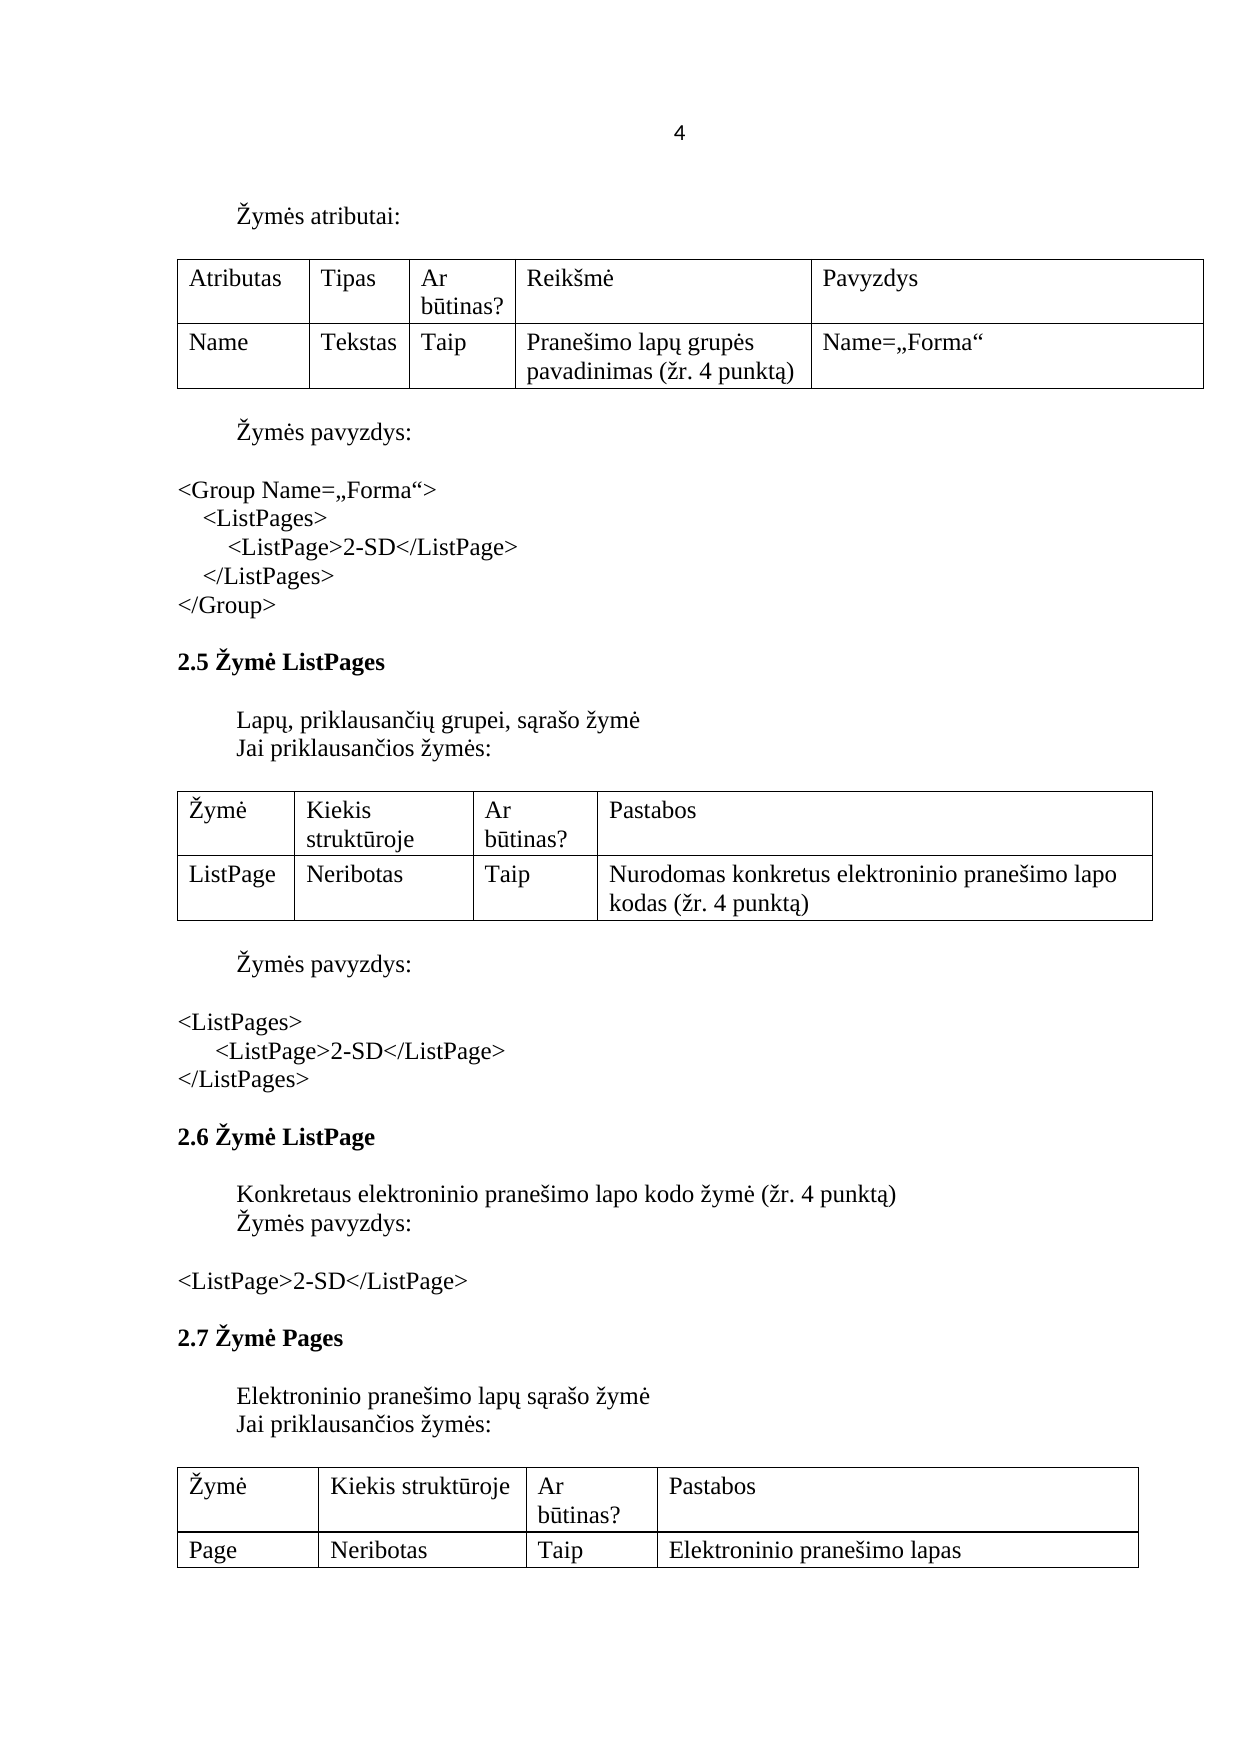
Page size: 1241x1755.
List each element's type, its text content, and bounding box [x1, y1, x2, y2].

table_header Kiekis struktūroje [295, 792, 473, 855]
table_header Tipas [310, 260, 409, 323]
text </ListPages> [202, 561, 1181, 590]
table_header Ar būtinas? [410, 260, 515, 323]
table_cell Pranešimo lapų grupės pavadinimas (žr. 4 punktą) [516, 324, 811, 387]
table_header Ar būtinas? [527, 1468, 657, 1531]
table_cell Neribotas [295, 856, 473, 920]
table_header Pastabos [598, 792, 1152, 855]
table_header Pavyzdys [812, 260, 1203, 323]
table_header Pastabos [658, 1468, 1138, 1531]
table_cell Taip [474, 856, 597, 920]
table_cell Taip [527, 1533, 657, 1567]
table_cell Elektroninio pranešimo lapas [658, 1533, 1138, 1567]
text Jai priklausančios žymės: [177, 1409, 1181, 1438]
text Žymės pavyzdys: [177, 417, 1181, 446]
text Elektroninio pranešimo lapų sąrašo žymė [177, 1381, 1181, 1409]
table_header Ar būtinas? [474, 792, 597, 855]
text Žymės atributai: [177, 201, 1181, 230]
text 2.6 Žymė ListPage [177, 1122, 1181, 1151]
table_header Kiekis struktūroje [319, 1468, 526, 1531]
text 2.5 Žymė ListPages [177, 647, 1181, 676]
table_cell Page [178, 1533, 318, 1567]
table_header Atributas [178, 260, 309, 323]
text <ListPage>2-SD</ListPage> [227, 532, 1181, 561]
text Lapų, priklausančių grupei, sąrašo žymė [177, 705, 1181, 733]
text <ListPage>2-SD</ListPage> [215, 1036, 1181, 1064]
text <ListPages> [177, 1007, 1181, 1036]
text Žymės pavyzdys: [177, 949, 1181, 978]
table_cell Name=„Forma“ [812, 324, 1203, 387]
table_cell Nurodomas konkretus elektroninio pranešimo lapo kodas (žr. 4 punktą) [598, 856, 1152, 920]
table_header Reikšmė [516, 260, 811, 323]
text 2.7 Žymė Pages [177, 1323, 1181, 1352]
text <ListPage>2-SD</ListPage> [177, 1266, 1181, 1294]
table_cell ListPage [178, 856, 294, 920]
text </Group> [177, 590, 1181, 618]
text </ListPages> [177, 1064, 1181, 1093]
text <Group Name=„Forma“> [177, 475, 1181, 503]
table_cell Neribotas [319, 1533, 526, 1567]
table_header Žymė [178, 1468, 318, 1531]
text Jai priklausančios žymės: [177, 733, 1181, 762]
table_cell Tekstas [310, 324, 409, 387]
text Konkretaus elektroninio pranešimo lapo kodo žymė (žr. 4 punktą) [177, 1179, 1181, 1208]
table_cell Taip [410, 324, 515, 387]
text Žymės pavyzdys: [177, 1208, 1181, 1237]
table_header Žymė [178, 792, 294, 855]
text <ListPages> [202, 503, 1181, 532]
table_cell Name [178, 324, 309, 387]
